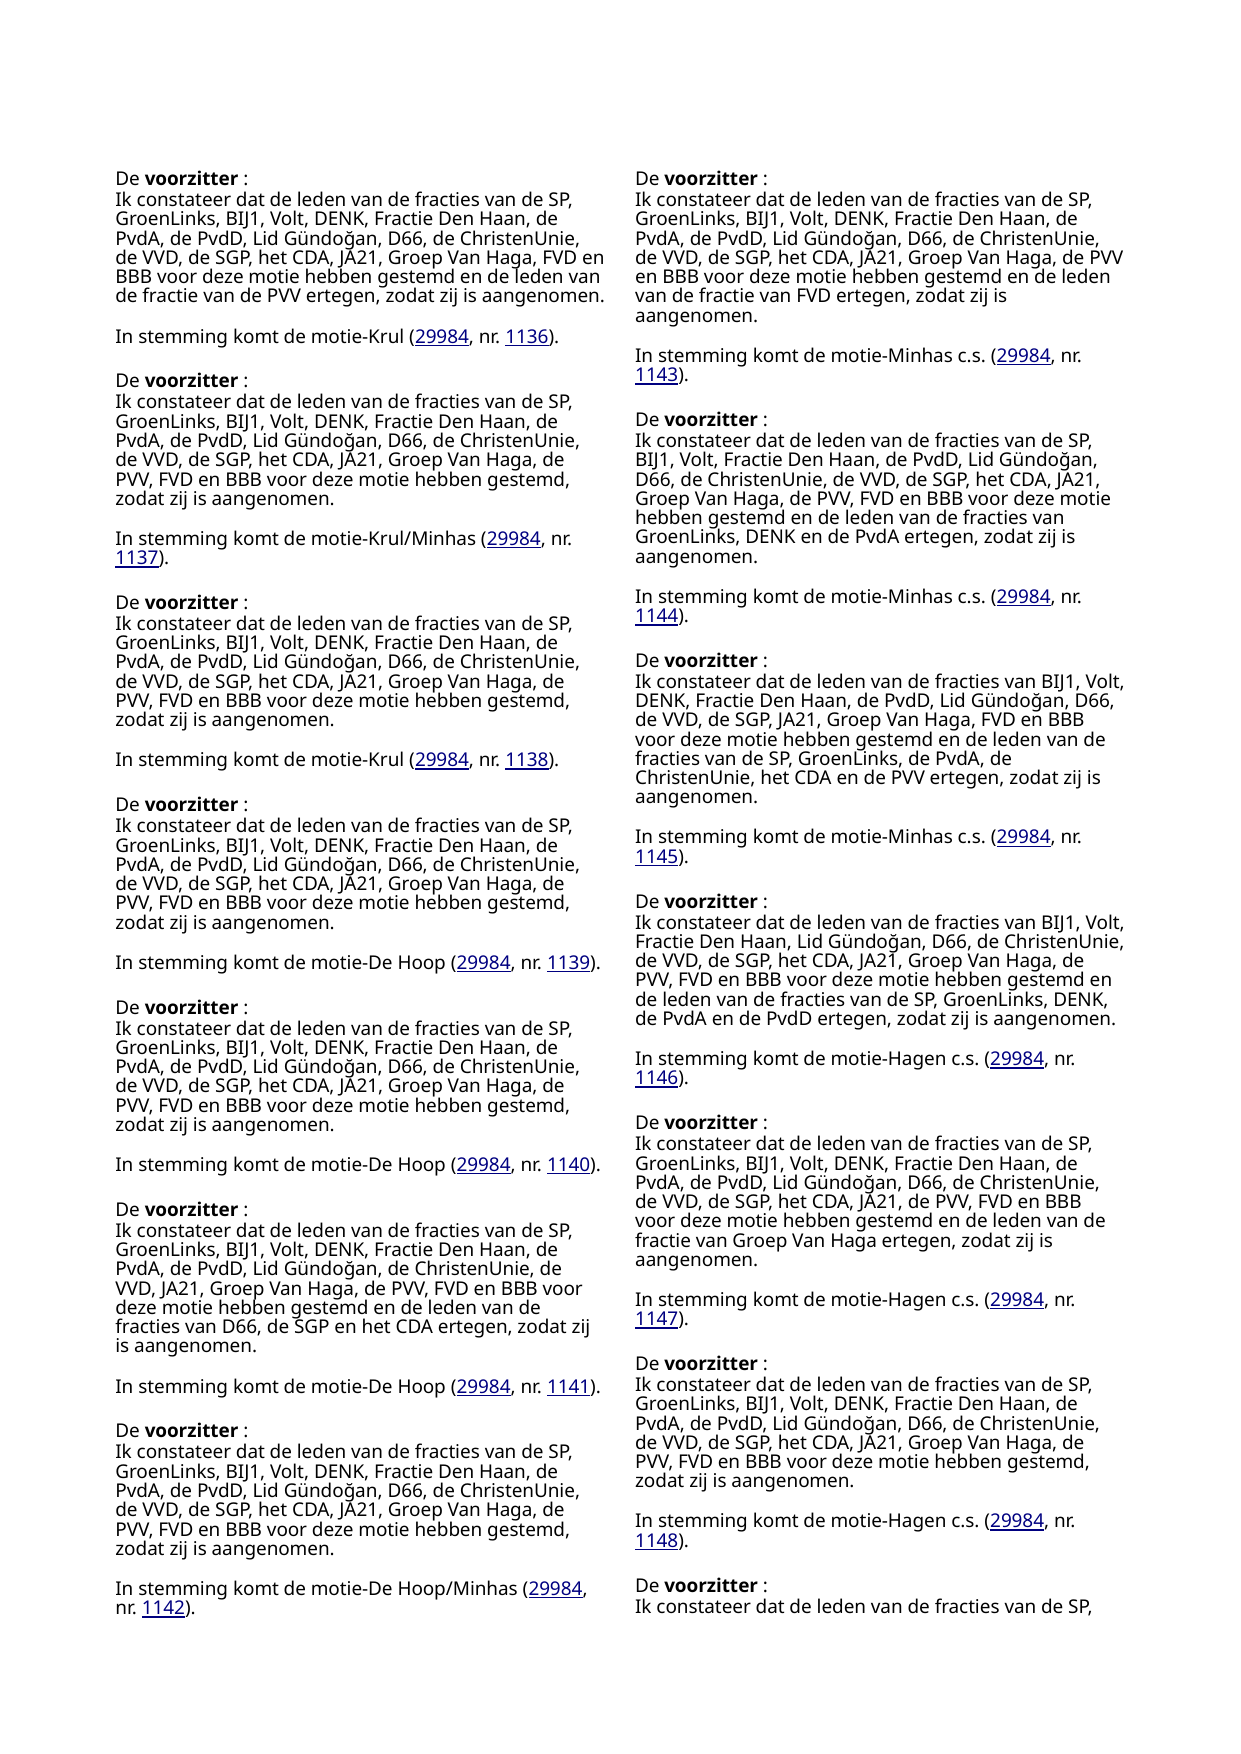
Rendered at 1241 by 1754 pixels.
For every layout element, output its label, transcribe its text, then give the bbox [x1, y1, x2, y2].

text In stemming komt de motie-Krul (29984, nr. 1136). [115, 328, 605, 347]
text Ik constateer dat de leden van de fracties van de SP, GroenLinks, BIJ1, Volt, DENK, Fractie Den Haan, de PvdA, de PvdD, Lid Gündoğan, D66, de ChristenUnie, de VVD, de SGP, het CDA, JA21, Groep Van Haga, de PVV, FVD en BBB voor deze motie hebben gestemd, zodat zij is aangenomen. [115, 615, 605, 731]
text De voorzitter : [115, 1196, 605, 1222]
text De voorzitter : [115, 1418, 605, 1443]
text Ik constateer dat de leden van de fracties van de SP, GroenLinks, BIJ1, Volt, DENK, Fractie Den Haan, de PvdA, de PvdD, Lid Gündoğan, D66, de ChristenUnie, de VVD, de SGP, het CDA, JA21, Groep Van Haga, de PVV, FVD en BBB voor deze motie hebben gestemd, zodat zij is aangenomen. [635, 1376, 1125, 1492]
text De voorzitter : [115, 165, 605, 191]
text Ik constateer dat de leden van de fracties van de SP, GroenLinks, BIJ1, Volt, DENK, Fractie Den Haan, de PvdA, de PvdD, Lid Gündoğan, D66, de ChristenUnie, de VVD, de SGP, het CDA, JA21, Groep Van Haga, FVD en BBB voor deze motie hebben gestemd en de leden van de fractie van de PVV ertegen, zodat zij is aangenomen. [115, 191, 605, 307]
text Ik constateer dat de leden van de fracties van de SP, [635, 1598, 1125, 1617]
text In stemming komt de motie-De Hoop/Minhas (29984, nr. 1142). [115, 1580, 605, 1618]
text Ik constateer dat de leden van de fracties van BIJ1, Volt, Fractie Den Haan, Lid Gündoğan, D66, de ChristenUnie, de VVD, de SGP, het CDA, JA21, Groep Van Haga, de PVV, FVD en BBB voor deze motie hebben gestemd en de leden van de fracties van de SP, GroenLinks, DENK, de PvdA en de PvdD ertegen, zodat zij is aangenomen. [635, 914, 1125, 1029]
text In stemming komt de motie-Krul (29984, nr. 1138). [115, 751, 605, 771]
text In stemming komt de motie-De Hoop (29984, nr. 1140). [115, 1156, 605, 1175]
text In stemming komt de motie-Minhas c.s. (29984, nr. 1145). [635, 828, 1125, 867]
text Ik constateer dat de leden van de fracties van de SP, GroenLinks, BIJ1, Volt, DENK, Fractie Den Haan, de PvdA, de PvdD, Lid Gündoğan, D66, de ChristenUnie, de VVD, de SGP, het CDA, JA21, Groep Van Haga, de PVV, FVD en BBB voor deze motie hebben gestemd, zodat zij is aangenomen. [115, 1443, 605, 1559]
text Ik constateer dat de leden van de fracties van de SP, GroenLinks, BIJ1, Volt, DENK, Fractie Den Haan, de PvdA, de PvdD, Lid Gündoğan, D66, de ChristenUnie, de VVD, de SGP, het CDA, JA21, Groep Van Haga, de PVV, FVD en BBB voor deze motie hebben gestemd, zodat zij is aangenomen. [115, 1019, 605, 1135]
text Ik constateer dat de leden van de fracties van de SP, GroenLinks, BIJ1, Volt, DENK, Fractie Den Haan, de PvdA, de PvdD, Lid Gündoğan, D66, de ChristenUnie, de VVD, de SGP, het CDA, JA21, de PVV, FVD en BBB voor deze motie hebben gestemd en de leden van de fractie van Groep Van Haga ertegen, zodat zij is aangenomen. [635, 1135, 1125, 1270]
text Ik constateer dat de leden van de fracties van de SP, GroenLinks, BIJ1, Volt, DENK, Fractie Den Haan, de PvdA, de PvdD, Lid Gündoğan, D66, de ChristenUnie, de VVD, de SGP, het CDA, JA21, Groep Van Haga, de PVV en BBB voor deze motie hebben gestemd en de leden van de fractie van FVD ertegen, zodat zij is aangenomen. [635, 191, 1125, 326]
text Ik constateer dat de leden van de fracties van BIJ1, Volt, DENK, Fractie Den Haan, de PvdD, Lid Gündoğan, D66, de VVD, de SGP, JA21, Groep Van Haga, FVD en BBB voor deze motie hebben gestemd en de leden van de fracties van de SP, GroenLinks, de PvdA, de ChristenUnie, het CDA en de PVV ertegen, zodat zij is aangenomen. [635, 673, 1125, 808]
text In stemming komt de motie-Hagen c.s. (29984, nr. 1146). [635, 1050, 1125, 1089]
text De voorzitter : [635, 647, 1125, 673]
text De voorzitter : [635, 1572, 1125, 1598]
text Ik constateer dat de leden van de fracties van de SP, GroenLinks, BIJ1, Volt, DENK, Fractie Den Haan, de PvdA, de PvdD, Lid Gündoğan, D66, de ChristenUnie, de VVD, de SGP, het CDA, JA21, Groep Van Haga, de PVV, FVD en BBB voor deze motie hebben gestemd, zodat zij is aangenomen. [115, 393, 605, 509]
text In stemming komt de motie-Hagen c.s. (29984, nr. 1147). [635, 1291, 1125, 1329]
text In stemming komt de motie-De Hoop (29984, nr. 1141). [115, 1378, 605, 1397]
text De voorzitter : [635, 165, 1125, 191]
text Ik constateer dat de leden van de fracties van de SP, BIJ1, Volt, Fractie Den Haan, de PvdD, Lid Gündoğan, D66, de ChristenUnie, de VVD, de SGP, het CDA, JA21, Groep Van Haga, de PVV, FVD en BBB voor deze motie hebben gestemd en de leden van de fracties van GroenLinks, DENK en de PvdA ertegen, zodat zij is aangenomen. [635, 432, 1125, 567]
text De voorzitter : [115, 589, 605, 615]
text De voorzitter : [635, 1350, 1125, 1376]
text Ik constateer dat de leden van de fracties van de SP, GroenLinks, BIJ1, Volt, DENK, Fractie Den Haan, de PvdA, de PvdD, Lid Gündoğan, D66, de ChristenUnie, de VVD, de SGP, het CDA, JA21, Groep Van Haga, de PVV, FVD en BBB voor deze motie hebben gestemd, zodat zij is aangenomen. [115, 817, 605, 933]
text De voorzitter : [115, 792, 605, 817]
text In stemming komt de motie-Minhas c.s. (29984, nr. 1144). [635, 588, 1125, 626]
text In stemming komt de motie-De Hoop (29984, nr. 1139). [115, 954, 605, 973]
text De voorzitter : [115, 994, 605, 1019]
text De voorzitter : [635, 406, 1125, 432]
text De voorzitter : [115, 368, 605, 393]
text In stemming komt de motie-Minhas c.s. (29984, nr. 1143). [635, 347, 1125, 385]
text In stemming komt de motie-Hagen c.s. (29984, nr. 1148). [635, 1512, 1125, 1551]
text De voorzitter : [635, 1109, 1125, 1135]
text In stemming komt de motie-Krul/Minhas (29984, nr. 1137). [115, 530, 605, 568]
text Ik constateer dat de leden van de fracties van de SP, GroenLinks, BIJ1, Volt, DENK, Fractie Den Haan, de PvdA, de PvdD, Lid Gündoğan, de ChristenUnie, de VVD, JA21, Groep Van Haga, de PVV, FVD en BBB voor deze motie hebben gestemd en de leden van de fracties van D66, de SGP en het CDA ertegen, zodat zij is aangenomen. [115, 1222, 605, 1357]
text De voorzitter : [635, 888, 1125, 914]
